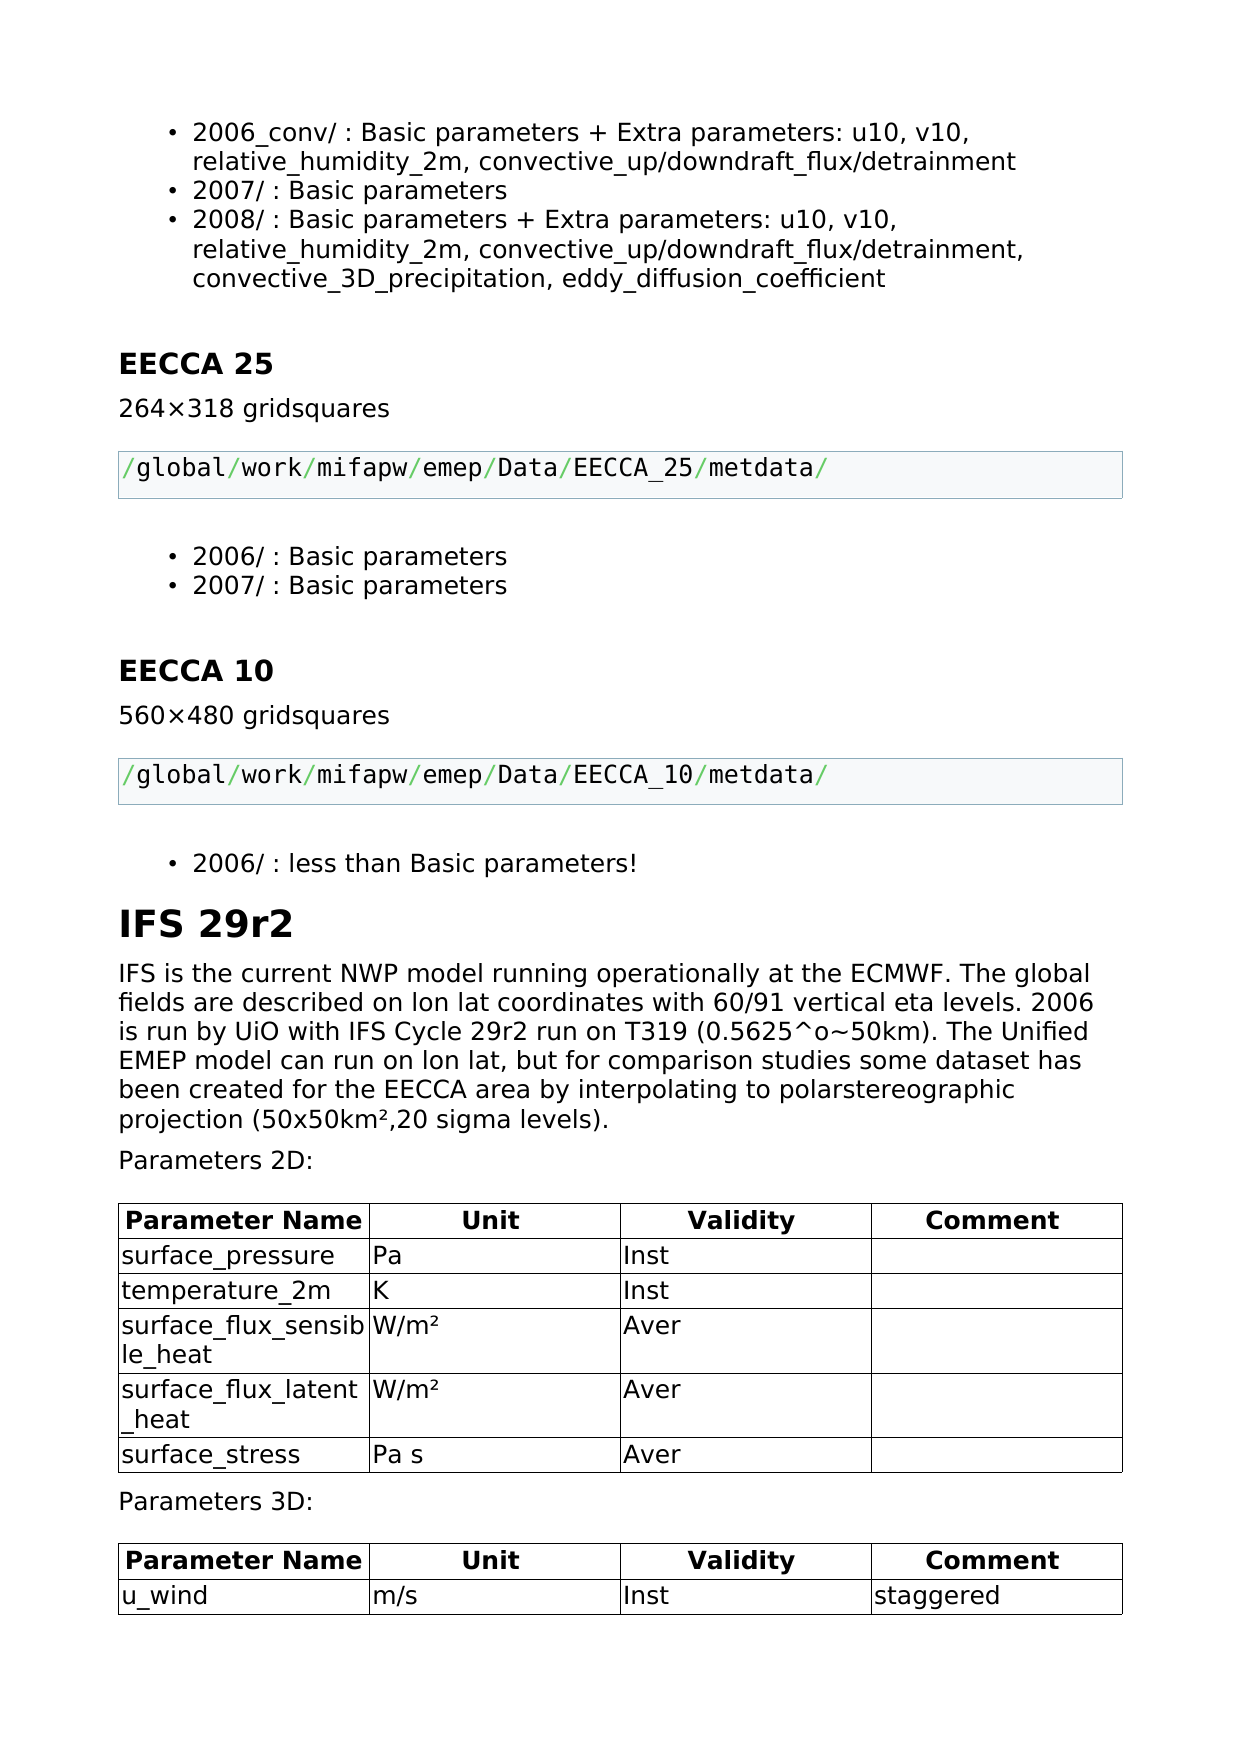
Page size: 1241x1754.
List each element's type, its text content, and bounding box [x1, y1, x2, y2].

table_header /global/work/mifapw/emep/Data/EECCA_25/metdata/ [119, 452, 1122, 497]
subtitle IFS 29r2 [118, 903, 1122, 947]
table_cell Inst [621, 1274, 871, 1308]
table_header Validity [621, 1544, 871, 1578]
table_cell Inst [621, 1580, 871, 1613]
list 2006/ : less than Basic parameters! [177, 849, 1122, 878]
text Parameters 2D: [118, 1147, 1122, 1176]
table_header Parameter Name [119, 1544, 369, 1578]
list 2007/ : Basic parameters [177, 176, 1122, 206]
list 2006_conv/ : Basic parameters + Extra parameters: u10, v10, relative_humidity_2m, convective_up/downdraft_flux/detrainment [177, 118, 1122, 176]
table_cell surface_pressure [119, 1239, 369, 1273]
table_cell Aver [621, 1309, 871, 1373]
list 2006/ : Basic parameters [177, 542, 1122, 571]
table_cell [872, 1239, 1122, 1273]
table_header Comment [872, 1544, 1122, 1578]
table_cell Pa [370, 1239, 620, 1273]
table_cell staggered [872, 1580, 1122, 1613]
text 560×480 gridsquares [118, 701, 1122, 730]
table_header Unit [370, 1204, 620, 1238]
table_cell [872, 1374, 1122, 1437]
list 2008/ : Basic parameters + Extra parameters: u10, v10, relative_humidity_2m, convective_up/downdraft_flux/detrainment, convective_3D_precipitation, eddy_diffusion_coefficient [177, 206, 1122, 293]
table_cell Aver [621, 1374, 871, 1437]
subtitle EECCA 25 [118, 348, 1122, 382]
table_header /global/work/mifapw/emep/Data/EECCA_10/metdata/ [119, 759, 1122, 804]
table_header Comment [872, 1204, 1122, 1238]
table_cell Pa s [370, 1438, 620, 1472]
table_cell K [370, 1274, 620, 1308]
table_cell W/m² [370, 1374, 620, 1437]
table_cell [872, 1309, 1122, 1373]
text IFS is the current NWP model running operationally at the ECMWF. The global fields are described on lon lat coordinates with 60/91 vertical eta levels. 2006 is run by UiO with IFS Cycle 29r2 run on T319 (0.5625^o~50km). The Unified EMEP model can run on lon lat, but for comparison studies some dataset has been created for the EECCA area by interpolating to polarstereographic projection (50x50km²,20 sigma levels). [118, 959, 1122, 1134]
table_cell surface_stress [119, 1438, 369, 1472]
text 264×318 gridsquares [118, 394, 1122, 423]
table_cell temperature_2m [119, 1274, 369, 1308]
table_cell m/s [370, 1580, 620, 1613]
table_header Validity [621, 1204, 871, 1238]
list 2007/ : Basic parameters [177, 571, 1122, 600]
subtitle EECCA 10 [118, 654, 1122, 688]
text Parameters 3D: [118, 1487, 1122, 1516]
table_cell W/m² [370, 1309, 620, 1373]
table_cell u_wind [119, 1580, 369, 1613]
table_cell surface_flux_sensible_heat [119, 1309, 369, 1373]
table_cell Inst [621, 1239, 871, 1273]
table_cell [872, 1274, 1122, 1308]
table_header Parameter Name [119, 1204, 369, 1238]
table_header Unit [370, 1544, 620, 1578]
table_cell Aver [621, 1438, 871, 1472]
table_cell [872, 1438, 1122, 1472]
table_cell surface_flux_latent_heat [119, 1374, 369, 1437]
